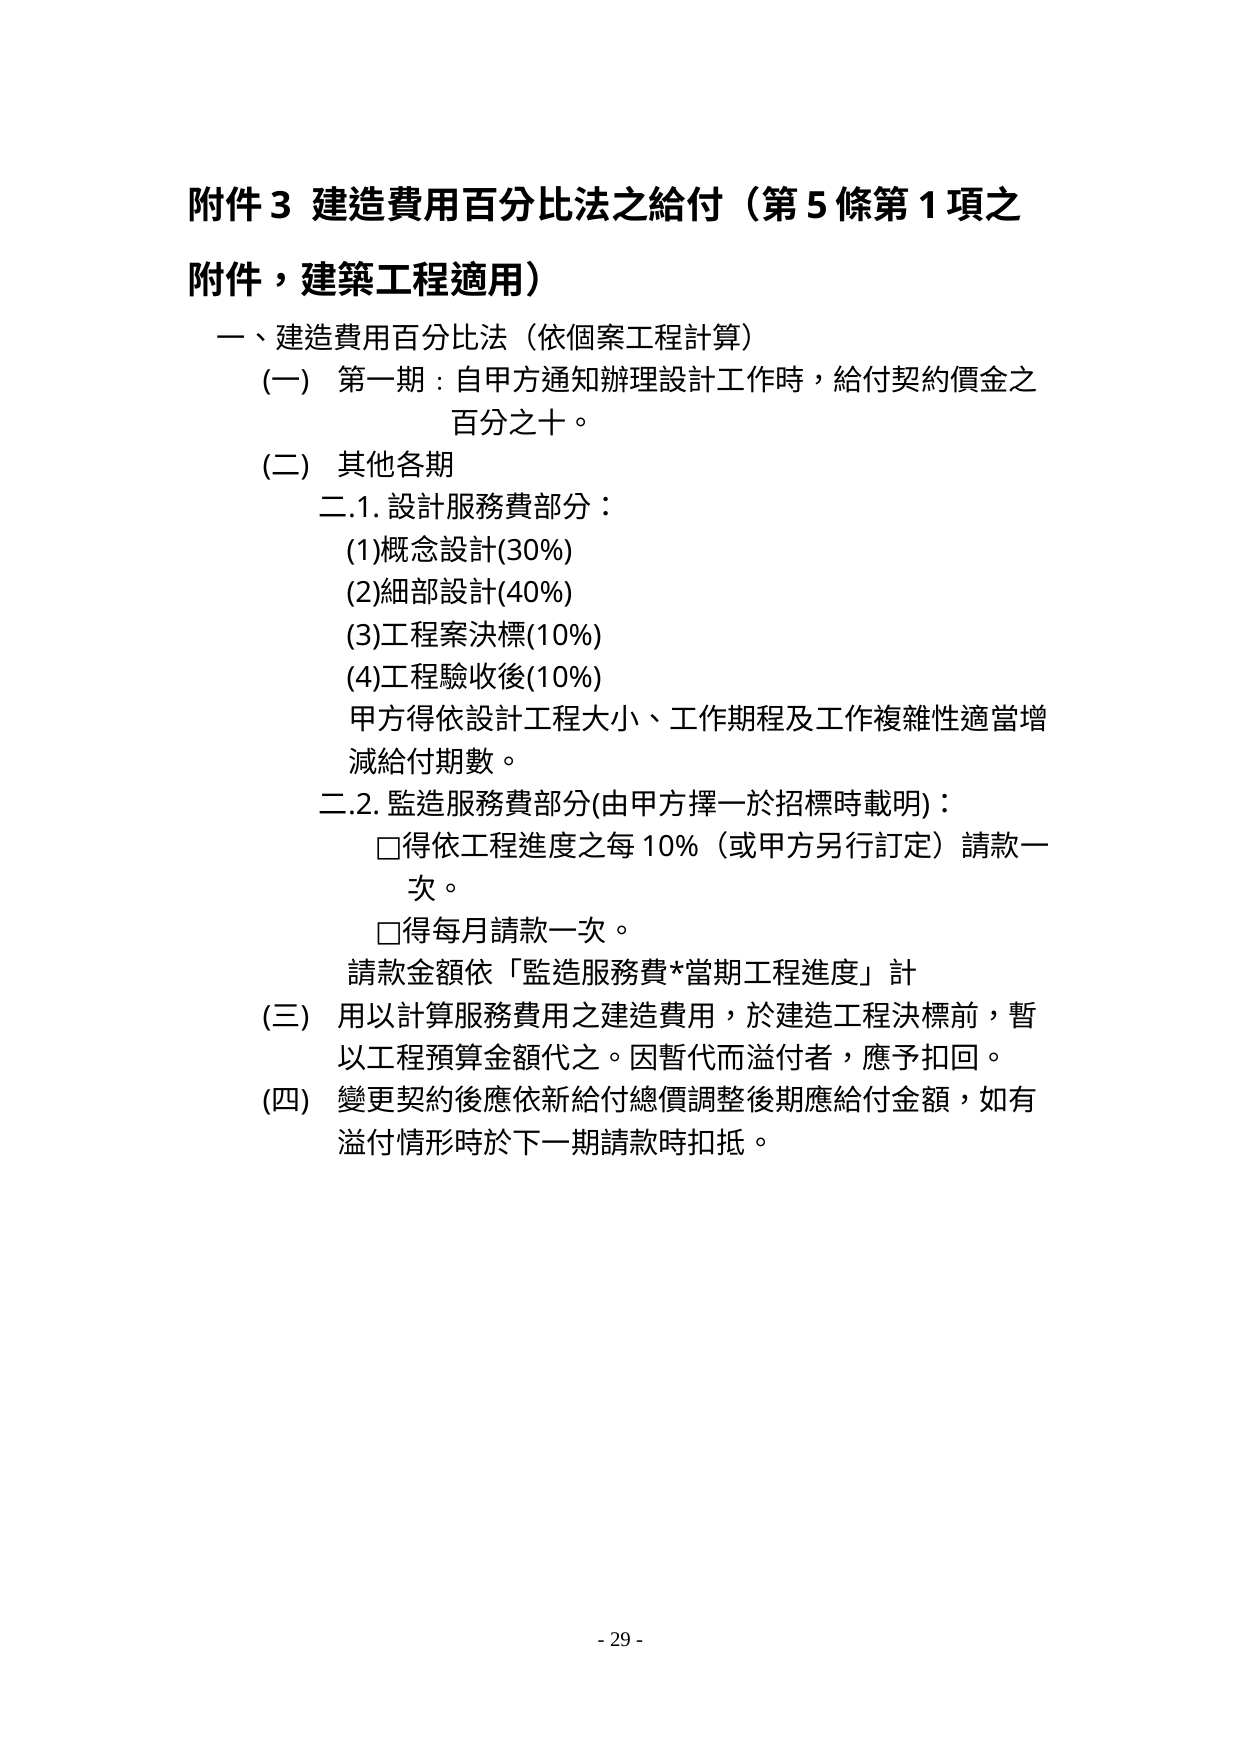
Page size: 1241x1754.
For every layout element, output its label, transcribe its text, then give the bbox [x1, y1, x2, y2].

list 其他各期 [262, 441, 1053, 484]
list 用以計算服務費用之建造費用，於建造工程決標前，暫以工程預算金額代之。因暫代而溢付者，應予扣回。 [262, 992, 1053, 1077]
text □得每月請款一次。 [375, 907, 1053, 950]
list 變更契約後應依新給付總價調整後期應給付金額，如有溢付情形時於下一期請款時扣抵。 [262, 1077, 1053, 1162]
list 設計服務費部分： [319, 484, 1053, 526]
text □得依工程進度之每10%（或甲方另行訂定）請款一次。 [374, 823, 1053, 907]
list 第一期﹕自甲方通知辦理設計工作時，給付契約價金之百分之十。 [262, 357, 1053, 441]
text (2)細部設計(40%) [288, 569, 1053, 611]
text 一、建造費用百分比法（依個案工程計算） [187, 314, 1053, 357]
list 監造服務費部分(由甲方擇一於招標時載明)： [319, 780, 1053, 823]
text 請款金額依「監造服務費*當期工程進度」計 [309, 950, 1053, 992]
text 附件3 建造費用百分比法之給付（第5條第1項之附件，建築工程適用） [187, 164, 1053, 314]
text (4)工程驗收後(10%) [288, 653, 1053, 696]
text 甲方得依設計工程大小、工作期程及工作複雜性適當增減給付期數。 [348, 696, 1053, 780]
text (1)概念設計(30%) [288, 526, 1053, 569]
text (3)工程案決標(10%) [288, 611, 1053, 653]
